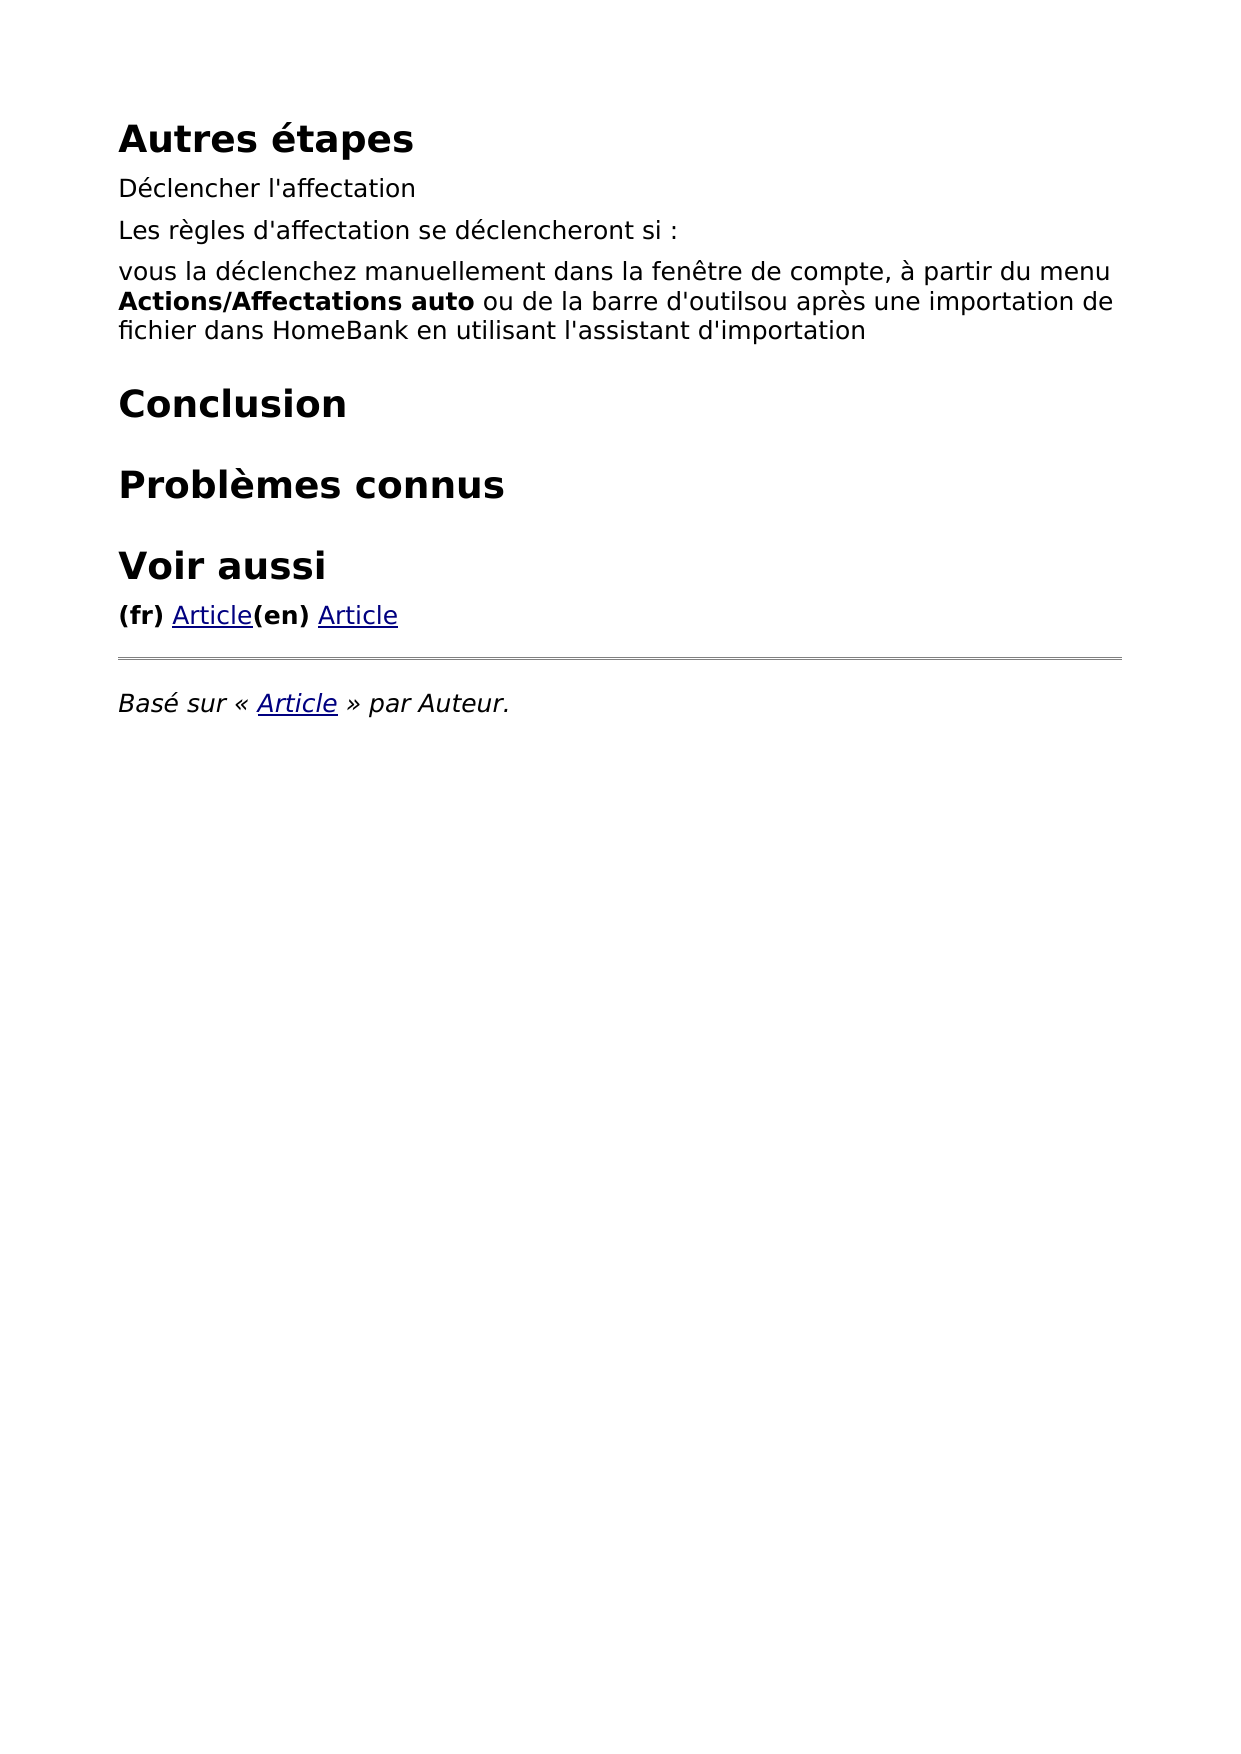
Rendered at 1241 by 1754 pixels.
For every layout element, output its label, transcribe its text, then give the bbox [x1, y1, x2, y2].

text vous la déclenchez manuellement dans la fenêtre de compte, à partir du menu Actions/Affectations auto ou de la barre d'outilsou après une importation de fichier dans HomeBank en utilisant l'assistant d'importation [118, 258, 1122, 345]
text Les règles d'affectation se déclencheront si : [118, 216, 1122, 245]
subtitle Autres étapes [118, 118, 1122, 162]
subtitle Conclusion [118, 383, 1122, 426]
text Basé sur « Article » par Auteur. [118, 689, 1122, 718]
subtitle Voir aussi [118, 545, 1122, 588]
subtitle Problèmes connus [118, 464, 1122, 507]
text Déclencher l'affectation [118, 174, 1122, 203]
text (fr) Article(en) Article [118, 601, 1122, 630]
